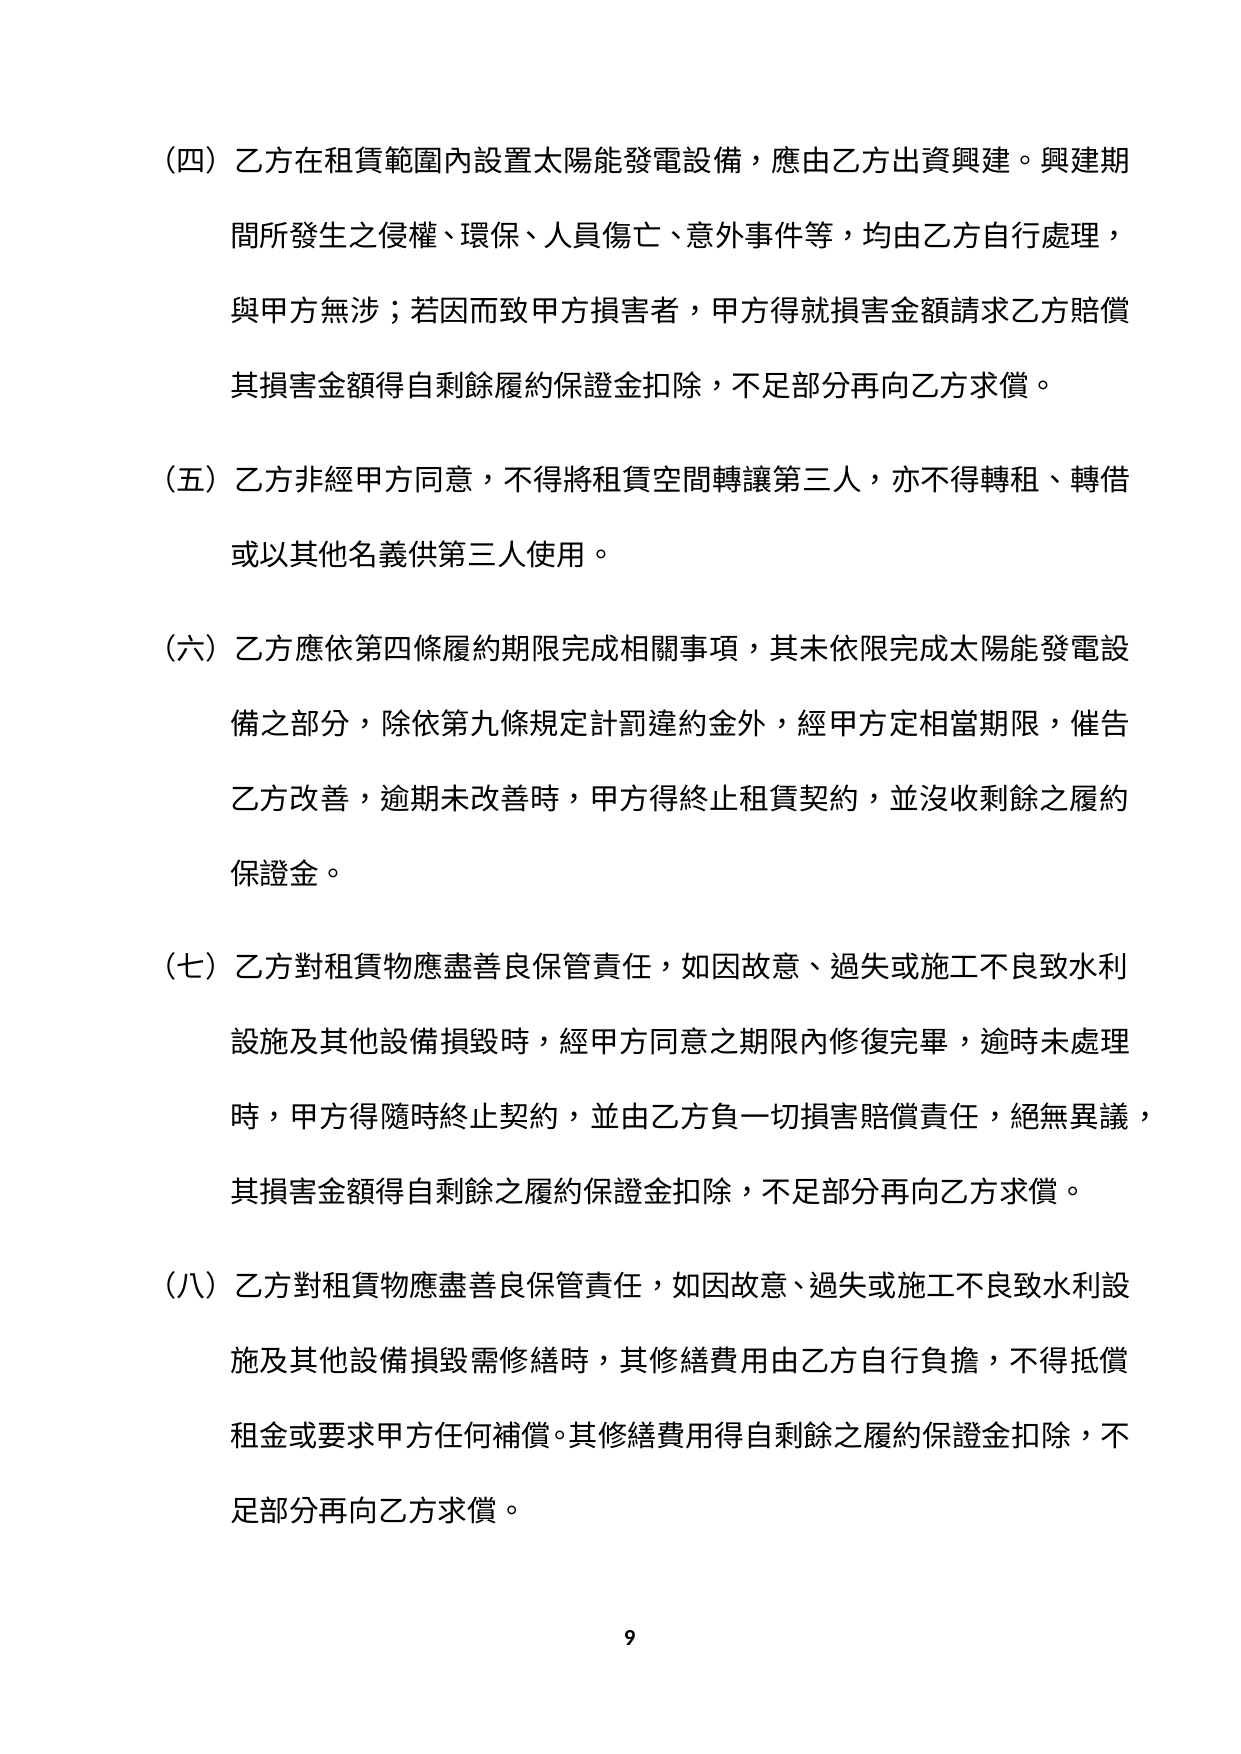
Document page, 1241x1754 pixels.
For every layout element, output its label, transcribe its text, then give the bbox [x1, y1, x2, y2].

list 乙方非經甲方同意，不得將租賃空間轉讓第三人，亦不得轉租、轉借或以其他名義供第三人使用。 [147, 440, 1130, 590]
list 乙方在租賃範圍內設置太陽能發電設備，應由乙方出資興建。興建期間所發生之侵權、環保、人員傷亡、意外事件等，均由乙方自行處理，與甲方無涉；若因而致甲方損害者，甲方得就損害金額請求乙方賠償，其損害金額得自剩餘履約保證金扣除，不足部分再向乙方求償。 [147, 121, 1130, 421]
list 乙方對租賃物應盡善良保管責任，如因故意、過失或施工不良致水利設施及其他設備損毀需修繕時，其修繕費用由乙方自行負擔，不得抵償租金或要求甲方任何補償。其修繕費用得自剩餘之履約保證金扣除，不足部分再向乙方求償。 [147, 1246, 1130, 1546]
list 乙方對租賃物應盡善良保管責任，如因故意、過失或施工不良致水利設施及其他設備損毀時，經甲方同意之期限內修復完畢，逾時未處理時，甲方得隨時終止契約，並由乙方負一切損害賠償責任，絕無異議，其損害金額得自剩餘之履約保證金扣除，不足部分再向乙方求償。 [147, 928, 1130, 1228]
list 乙方應依第四條履約期限完成相關事項，其未依限完成太陽能發電設備之部分，除依第九條規定計罰違約金外，經甲方定相當期限，催告乙方改善，逾期未改善時，甲方得終止租賃契約，並沒收剩餘之履約保證金。 [147, 609, 1130, 909]
